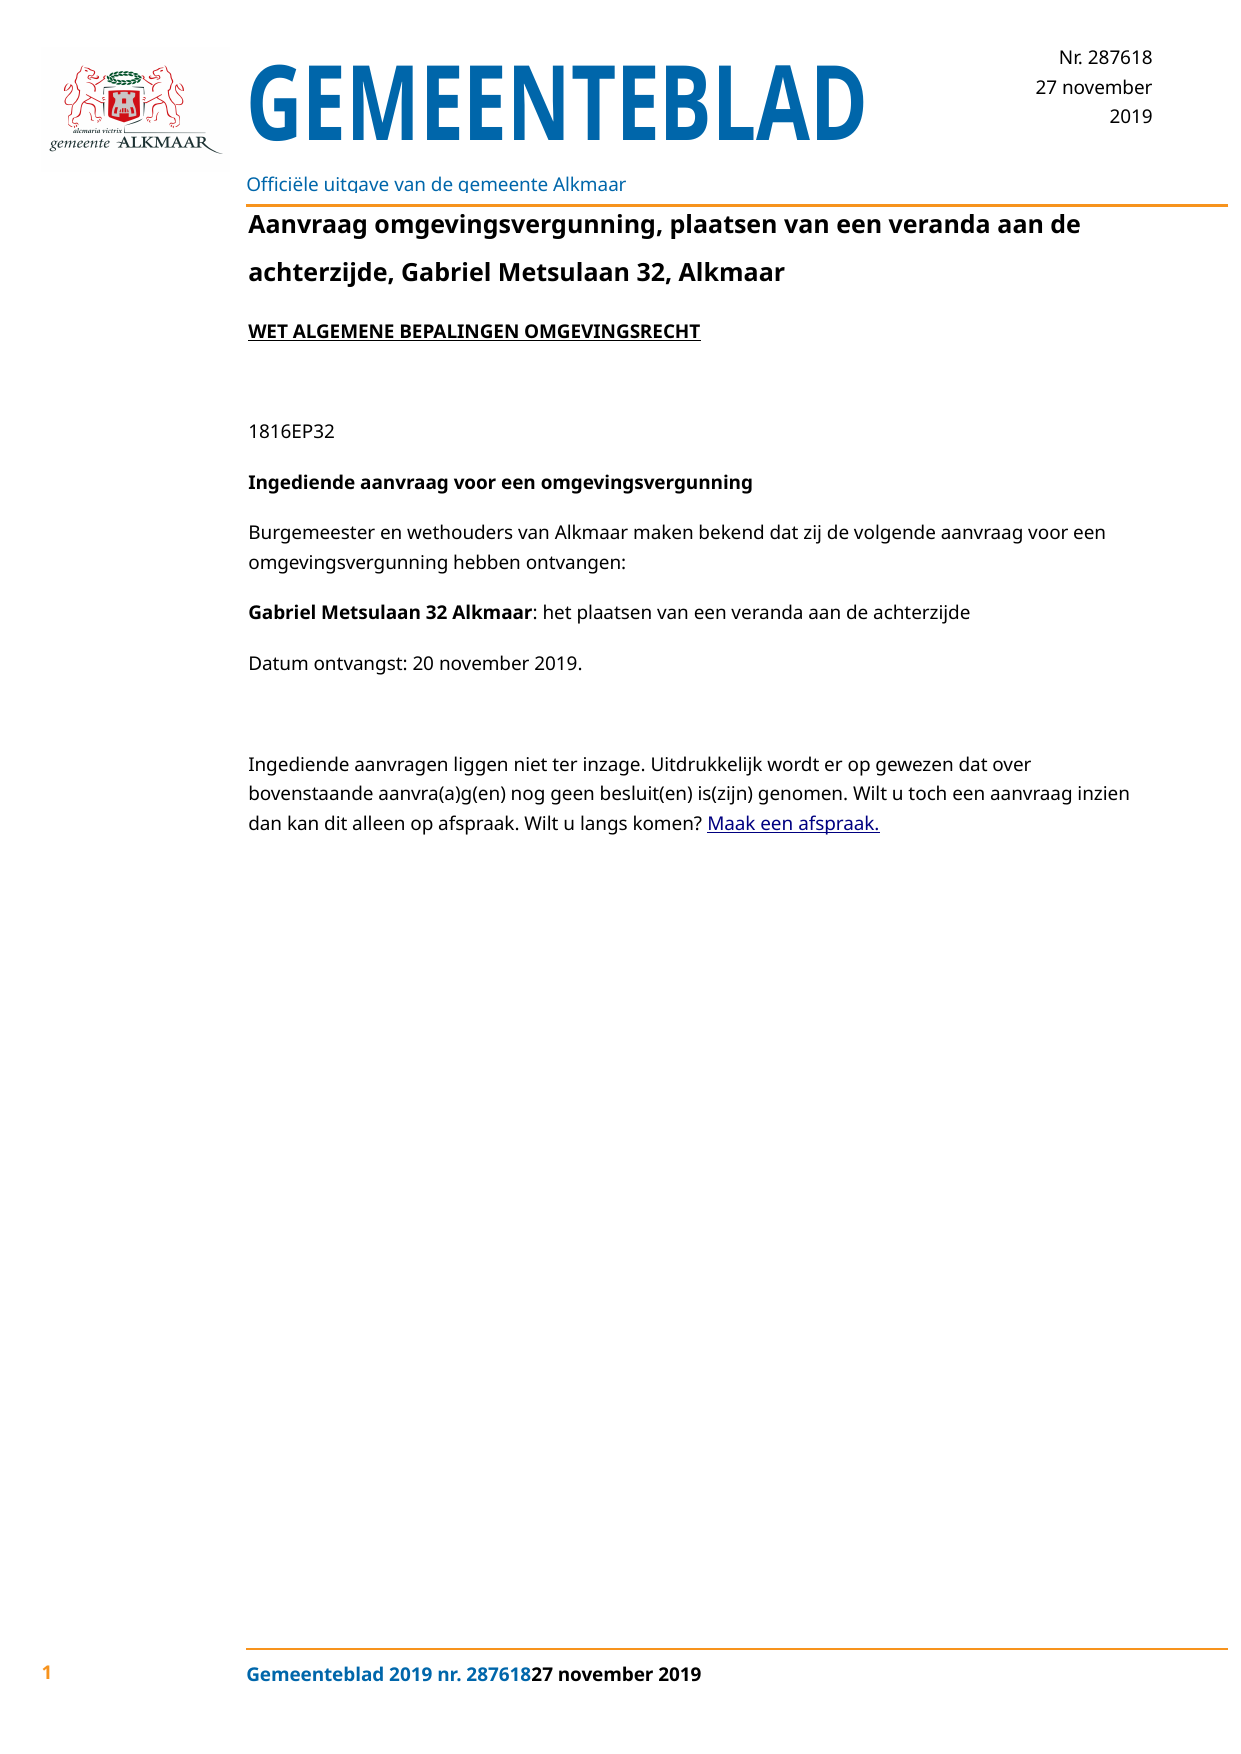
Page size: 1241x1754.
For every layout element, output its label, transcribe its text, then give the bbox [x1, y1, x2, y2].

text Aanvraag omgevingsvergunning, plaatsen van een veranda aan de achterzijde, Gabriel Metsulaan 32, Alkmaar [248, 207, 1152, 288]
text Ingediende aanvragen liggen niet ter inzage. Uitdrukkelijk wordt er op gewezen dat over bovenstaande aanvra(a)g(en) nog geen besluit(en) is(zijn) genomen. Wilt u toch een aanvraag inzien dan kan dit alleen op afspraak. Wilt u langs komen? Maak een afspraak. [248, 751, 1152, 836]
picture [41, 47, 231, 172]
text Gabriel Metsulaan 32 Alkmaar: het plaatsen van een veranda aan de achterzijde [248, 599, 1152, 625]
text Ingediende aanvraag voor een omgevingsvergunning [248, 469, 1152, 495]
text Datum ontvangst: 20 november 2019. [248, 650, 1152, 676]
text 1816EP32 [248, 419, 1152, 444]
text WET ALGEMENE BEPALINGEN OMGEVINGSRECHT [248, 318, 1152, 344]
text Burgemeester en wethouders van Alkmaar maken bekend dat zij de volgende aanvraag voor een omgevingsvergunning hebben ontvangen: [248, 519, 1152, 575]
